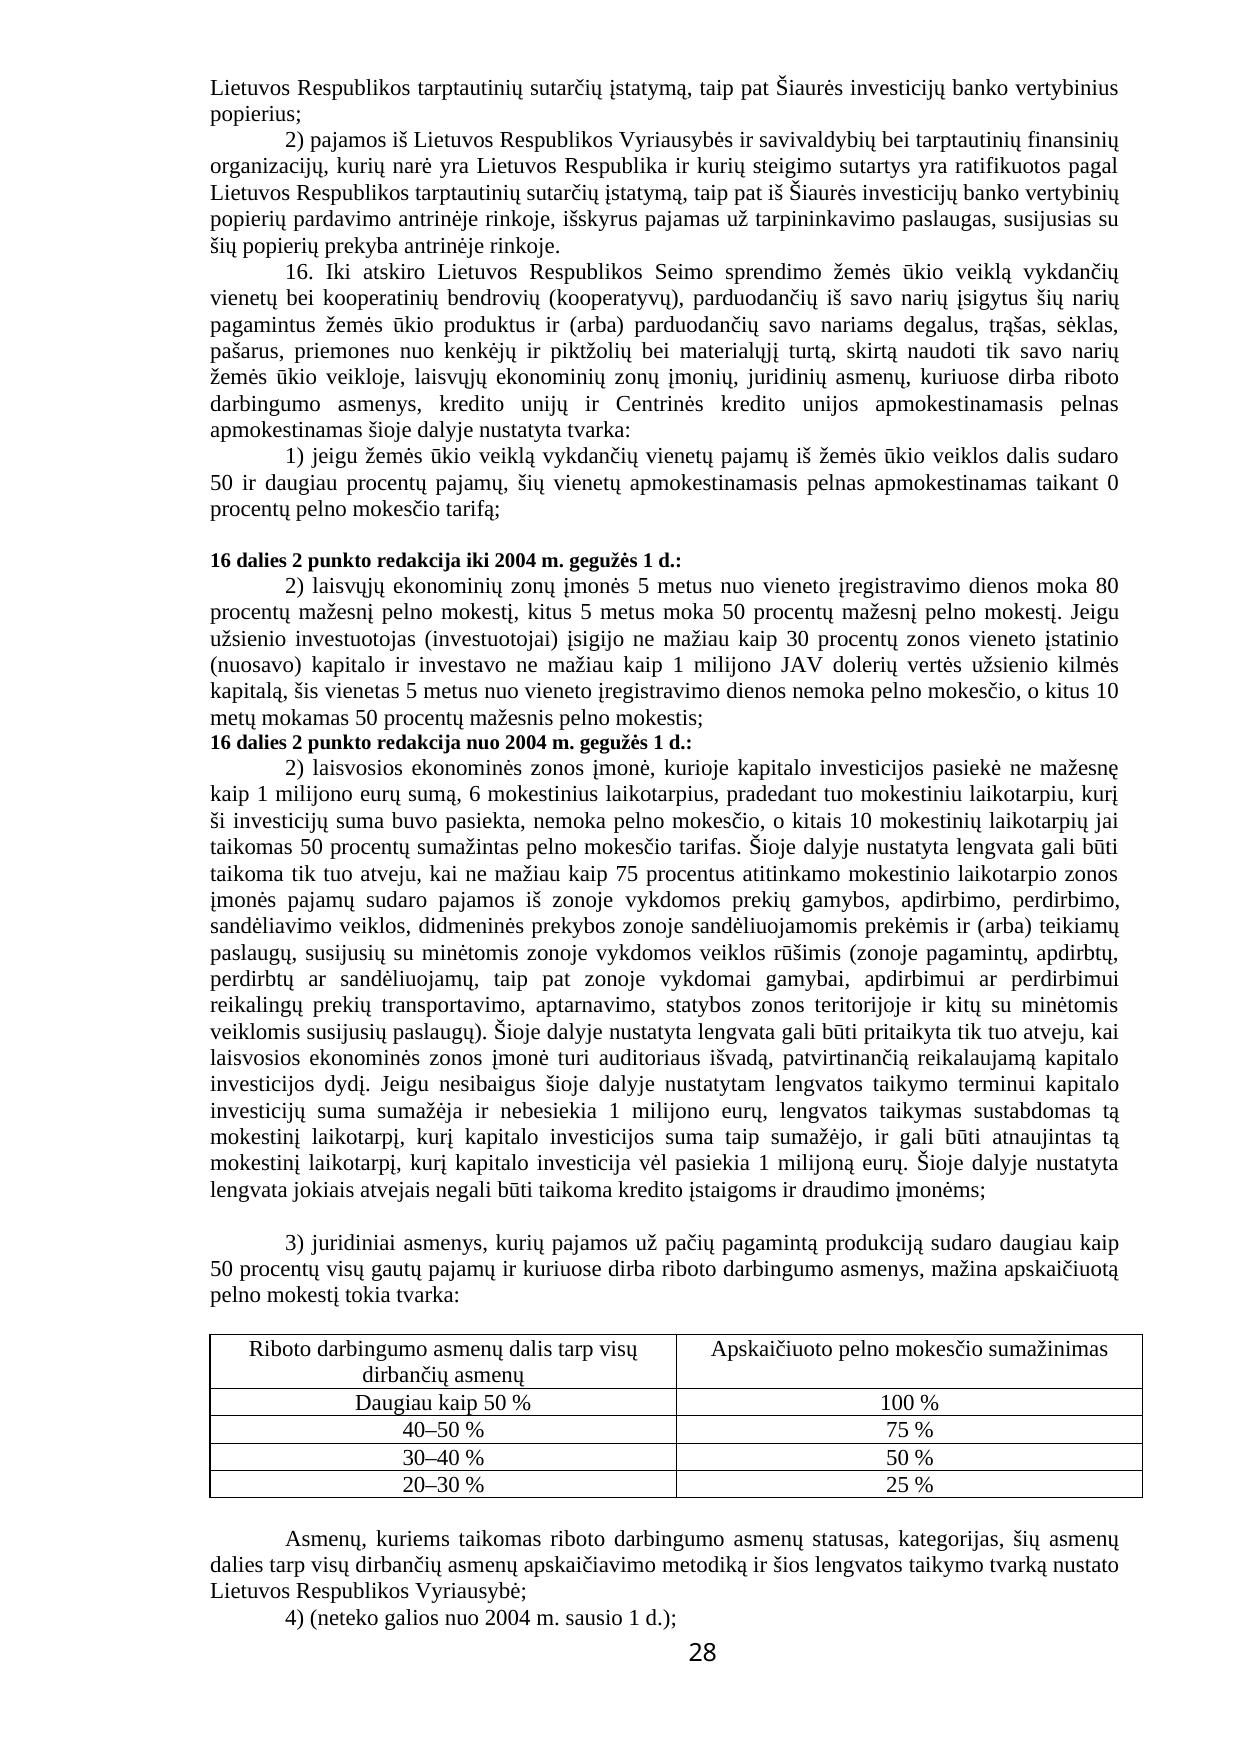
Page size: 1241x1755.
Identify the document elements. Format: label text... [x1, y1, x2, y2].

table_header Apskaičiuoto pelno mokesčio sumažinimas [677, 1335, 1142, 1388]
text 3) juridiniai asmenys, kurių pajamos už pačių pagamintą produkciją sudaro daugiau kaip 50 procentų visų gautų pajamų ir kuriuose dirba riboto darbingumo asmenys, mažina apskaičiuotą pelno mokestį tokia tvarka: [210, 1228, 1120, 1308]
text Lietuvos Respublikos tarptautinių sutarčių įstatymą, taip pat Šiaurės investicijų banko vertybinius popierius; [210, 73, 1120, 126]
table_cell 100 % [677, 1389, 1142, 1415]
table_cell 25 % [677, 1471, 1142, 1497]
text 2) laisvųjų ekonominių zonų įmonės 5 metus nuo vieneto įregistravimo dienos moka 80 procentų mažesnį pelno mokestį, kitus 5 metus moka 50 procentų mažesnį pelno mokestį. Jeigu užsienio investuotojas (investuotojai) įsigijo ne mažiau kaip 30 procentų zonos vieneto įstatinio (nuosavo) kapitalo ir investavo ne mažiau kaip 1 milijono JAV dolerių vertės užsienio kilmės kapitalą, šis vienetas 5 metus nuo vieneto įregistravimo dienos nemoka pelno mokesčio, o kitus 10 metų mokamas 50 procentų mažesnis pelno mokestis; [210, 572, 1120, 730]
text 1) jeigu žemės ūkio veiklą vykdančių vienetų pajamų iš žemės ūkio veiklos dalis sudaro 50 ir daugiau procentų pajamų, šių vienetų apmokestinamasis pelnas apmokestinamas taikant 0 procentų pelno mokesčio tarifą; [210, 442, 1120, 522]
table_cell 30–40 % [211, 1444, 676, 1470]
table_cell 20–30 % [211, 1471, 676, 1497]
text 16 dalies 2 punkto redakcija nuo 2004 m. gegužės 1 d.: [210, 730, 1120, 754]
table_cell 75 % [677, 1416, 1142, 1442]
text 16. Iki atskiro Lietuvos Respublikos Seimo sprendimo žemės ūkio veiklą vykdančių vienetų bei kooperatinių bendrovių (kooperatyvų), parduodančių iš savo narių įsigytus šių narių pagamintus žemės ūkio produktus ir (arba) parduodančių savo nariams degalus, trąšas, sėklas, pašarus, priemones nuo kenkėjų ir piktžolių bei materialųjį turtą, skirtą naudoti tik savo narių žemės ūkio veikloje, laisvųjų ekonominių zonų įmonių, juridinių asmenų, kuriuose dirba riboto darbingumo asmenys, kredito unijų ir Centrinės kredito unijos apmokestinamasis pelnas apmokestinamas šioje dalyje nustatyta tvarka: [210, 258, 1120, 442]
text 4) (neteko galios nuo 2004 m. sausio 1 d.); [210, 1604, 1120, 1630]
text 16 dalies 2 punkto redakcija iki 2004 m. gegužės 1 d.: [210, 548, 1120, 572]
text 2) laisvosios ekonominės zonos įmonė, kurioje kapitalo investicijos pasiekė ne mažesnę kaip 1 milijono eurų sumą, 6 mokestinius laikotarpius, pradedant tuo mokestiniu laikotarpiu, kurį ši investicijų suma buvo pasiekta, nemoka pelno mokesčio, o kitais 10 mokestinių laikotarpių jai taikomas 50 procentų sumažintas pelno mokesčio tarifas. Šioje dalyje nustatyta lengvata gali būti taikoma tik tuo atveju, kai ne mažiau kaip 75 procentus atitinkamo mokestinio laikotarpio zonos įmonės pajamų sudaro pajamos iš zonoje vykdomos prekių gamybos, apdirbimo, perdirbimo, sandėliavimo veiklos, didmeninės prekybos zonoje sandėliuojamomis prekėmis ir (arba) teikiamų paslaugų, susijusių su minėtomis zonoje vykdomos veiklos rūšimis (zonoje pagamintų, apdirbtų, perdirbtų ar sandėliuojamų, taip pat zonoje vykdomai gamybai, apdirbimui ar perdirbimui reikalingų prekių transportavimo, aptarnavimo, statybos zonos teritorijoje ir kitų su minėtomis veiklomis susijusių paslaugų). Šioje dalyje nustatyta lengvata gali būti pritaikyta tik tuo atveju, kai laisvosios ekonominės zonos įmonė turi auditoriaus išvadą, patvirtinančią reikalaujamą kapitalo investicijos dydį. Jeigu nesibaigus šioje dalyje nustatytam lengvatos taikymo terminui kapitalo investicijų suma sumažėja ir nebesiekia 1 milijono eurų, lengvatos taikymas sustabdomas tą mokestinį laikotarpį, kurį kapitalo investicijos suma taip sumažėjo, ir gali būti atnaujintas tą mokestinį laikotarpį, kurį kapitalo investicija vėl pasiekia 1 milijoną eurų. Šioje dalyje nustatyta lengvata jokiais atvejais negali būti taikoma kredito įstaigoms ir draudimo įmonėms; [210, 754, 1120, 1202]
text 2) pajamos iš Lietuvos Respublikos Vyriausybės ir savivaldybių bei tarptautinių finansinių organizacijų, kurių narė yra Lietuvos Respublika ir kurių steigimo sutartys yra ratifikuotos pagal Lietuvos Respublikos tarptautinių sutarčių įstatymą, taip pat iš Šiaurės investicijų banko vertybinių popierių pardavimo antrinėje rinkoje, išskyrus pajamas už tarpininkavimo paslaugas, susijusias su šių popierių prekyba antrinėje rinkoje. [210, 126, 1120, 258]
table_cell 50 % [677, 1444, 1142, 1470]
table_cell Daugiau kaip 50 % [211, 1389, 676, 1415]
text Asmenų, kuriems taikomas riboto darbingumo asmenų statusas, kategorijas, šių asmenų dalies tarp visų dirbančių asmenų apskaičiavimo metodiką ir šios lengvatos taikymo tvarką nustato Lietuvos Respublikos Vyriausybė; [210, 1525, 1120, 1604]
table_header Riboto darbingumo asmenų dalis tarp visų dirbančių asmenų [211, 1335, 676, 1388]
table_cell 40–50 % [211, 1416, 676, 1442]
